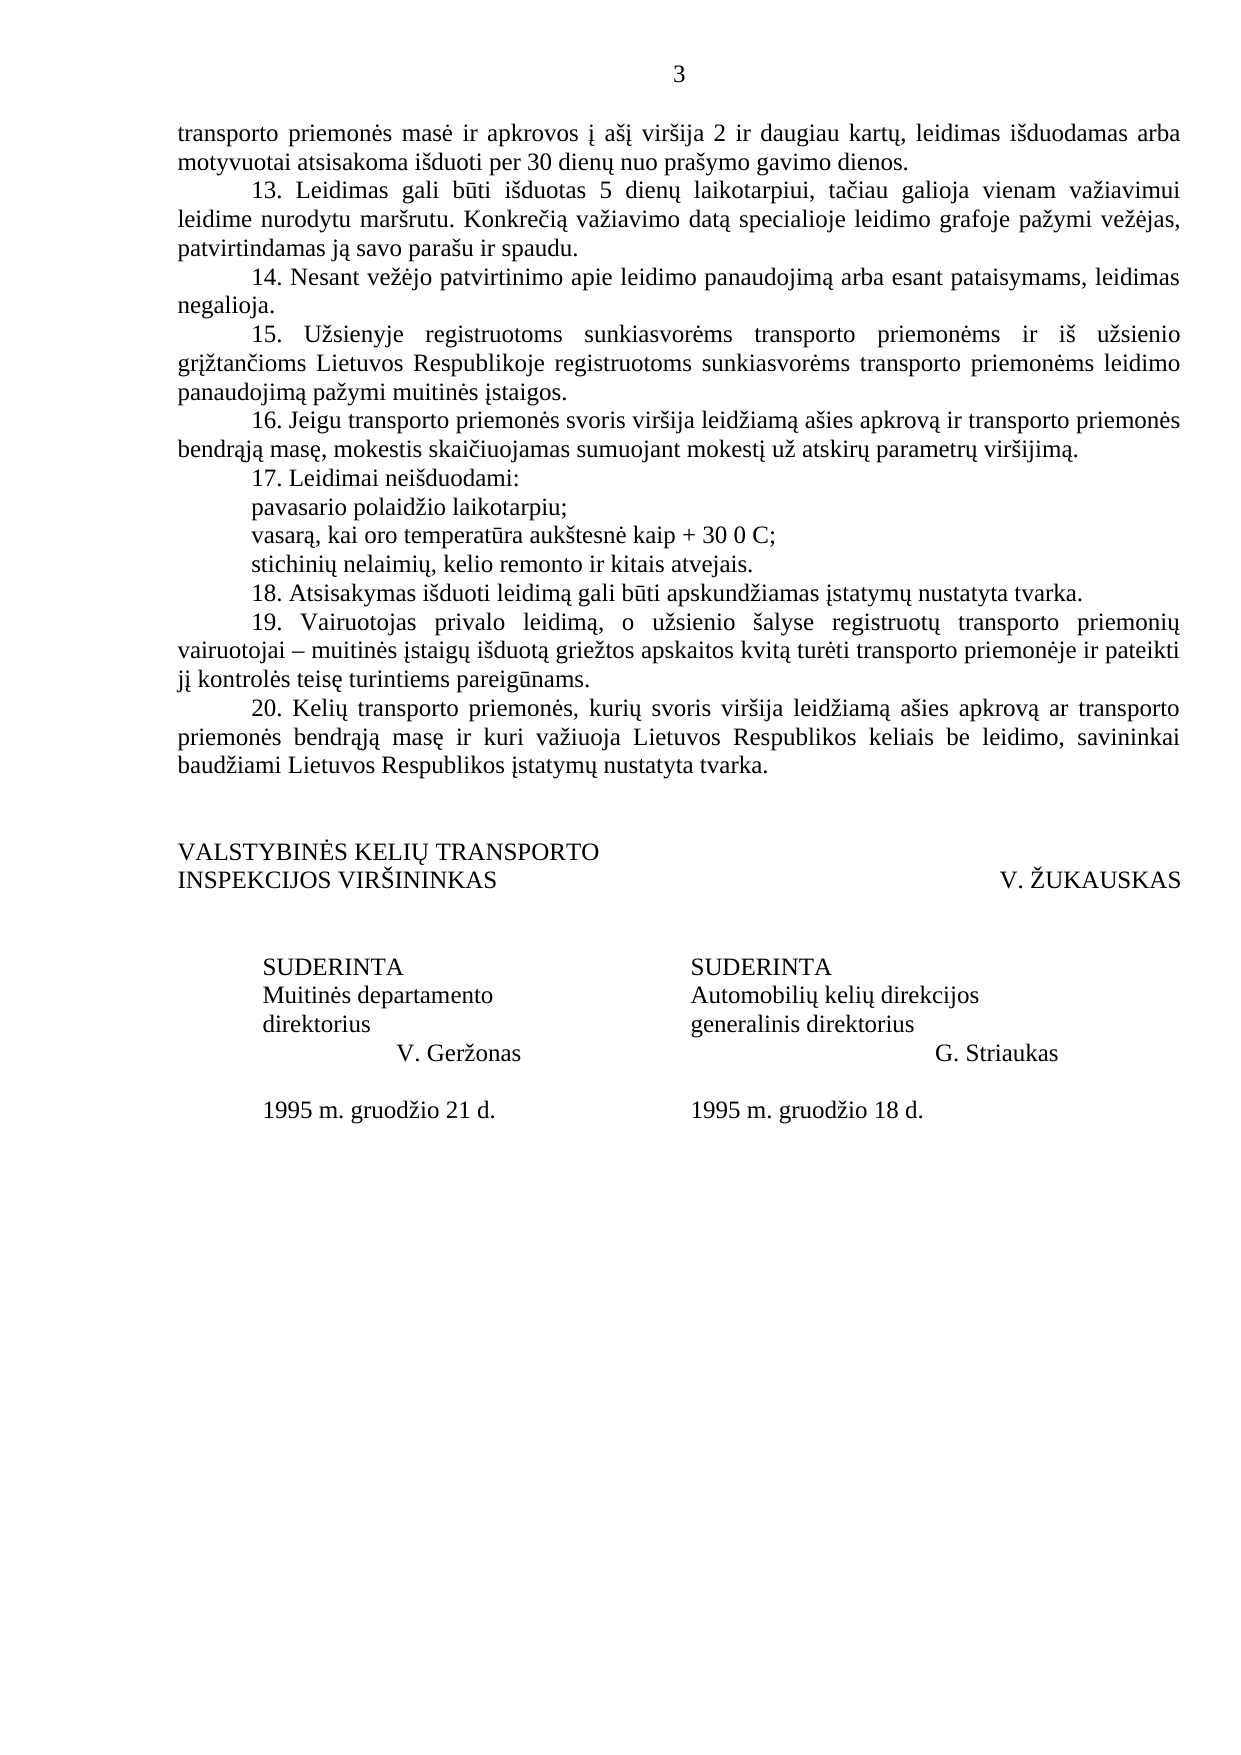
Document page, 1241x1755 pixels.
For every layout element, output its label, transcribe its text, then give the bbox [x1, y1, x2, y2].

table_cell Muitinės departamento [177, 981, 679, 1009]
text 13. Leidimas gali būti išduotas 5 dienų laikotarpiui, tačiau galioja vienam važiavimui leidime nurodytu maršrutu. Konkrečią važiavimo datą specialioje leidimo grafoje pažymi vežėjas, patvirtindamas ją savo parašu ir spaudu. [177, 176, 1181, 262]
table_cell 1995 m. gruodžio 18 d. [679, 1096, 1181, 1124]
text vasarą, kai oro temperatūra aukštesnė kaip + 30 0 C; [177, 521, 1181, 549]
text INSPEKCIJOS VIRŠININKAS V. ŽUKAUSKAS [177, 866, 1181, 894]
table_cell [177, 1067, 679, 1096]
table_cell V. Geržonas [177, 1038, 679, 1067]
table_cell G. Striaukas [679, 1038, 1181, 1067]
text 16. Jeigu transporto priemonės svoris viršija leidžiamą ašies apkrovą ir transporto priemonės bendrąją masę, mokestis skaičiuojamas sumuojant mokestį už atskirų parametrų viršijimą. [177, 406, 1181, 463]
text stichinių nelaimių, kelio remonto ir kitais atvejais. [177, 549, 1181, 578]
text pavasario polaidžio laikotarpiu; [177, 492, 1181, 521]
text 15. Užsienyje registruotoms sunkiasvorėms transporto priemonėms ir iš užsienio grįžtančioms Lietuvos Respublikoje registruotoms sunkiasvorėms transporto priemonėms leidimo panaudojimą pažymi muitinės įstaigos. [177, 319, 1181, 406]
table_header SUDERINTA [679, 952, 1181, 981]
table_cell generalinis direktorius [679, 1009, 1181, 1038]
table_cell 1995 m. gruodžio 21 d. [177, 1096, 679, 1124]
text transporto priemonės masė ir apkrovos į ašį viršija 2 ir daugiau kartų, leidimas išduodamas arba motyvuotai atsisakoma išduoti per 30 dienų nuo prašymo gavimo dienos. [177, 118, 1181, 176]
text 17. Leidimai neišduodami: [177, 463, 1181, 492]
table_cell [679, 1067, 1181, 1096]
table_header SUDERINTA [177, 952, 679, 981]
table_cell Automobilių kelių direkcijos [679, 981, 1181, 1009]
text 14. Nesant vežėjo patvirtinimo apie leidimo panaudojimą arba esant pataisymams, leidimas negalioja. [177, 262, 1181, 319]
text 19. Vairuotojas privalo leidimą, o užsienio šalyse registruotų transporto priemonių vairuotojai – muitinės įstaigų išduotą griežtos apskaitos kvitą turėti transporto priemonėje ir pateikti jį kontrolės teisę turintiems pareigūnams. [177, 607, 1181, 693]
table_cell direktorius [177, 1009, 679, 1038]
text 18. Atsisakymas išduoti leidimą gali būti apskundžiamas įstatymų nustatyta tvarka. [177, 578, 1181, 607]
text 20. Kelių transporto priemonės, kurių svoris viršija leidžiamą ašies apkrovą ar transporto priemonės bendrąją masę ir kuri važiuoja Lietuvos Respublikos keliais be leidimo, savininkai baudžiami Lietuvos Respublikos įstatymų nustatyta tvarka. [177, 693, 1181, 779]
text VALSTYBINĖS KELIŲ TRANSPORTO [177, 837, 1181, 866]
